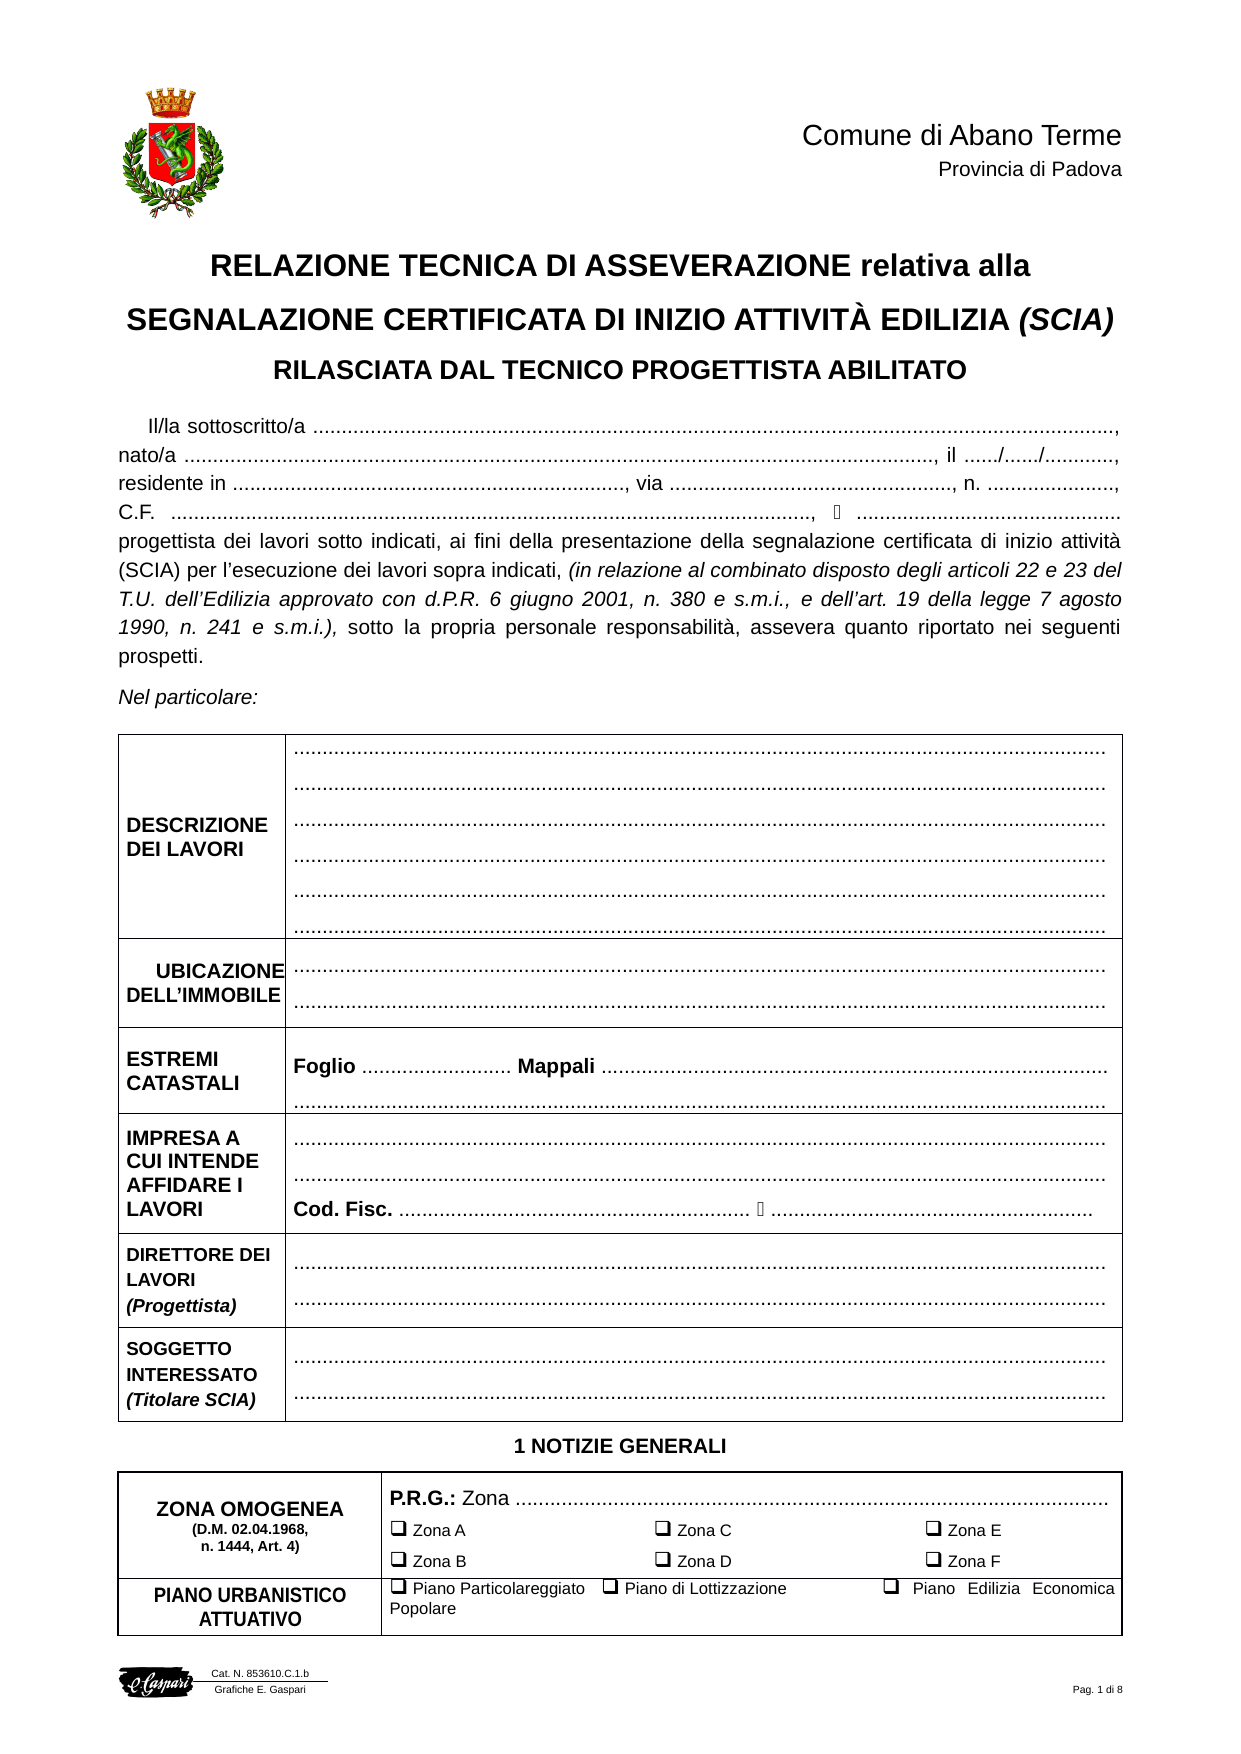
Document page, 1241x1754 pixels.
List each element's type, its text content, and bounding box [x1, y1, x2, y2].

table_cell ESTREMI CATASTALI [119, 1028, 285, 1113]
table_header ZONA OMOGENEA (D.M. 02.04.1968, n. 1444, Art. 4) [119, 1473, 381, 1578]
table_header P.R.G.: Zona .......................................................................................................  Zona A  Zona C  Zona E  Zona B  Zona D  Zona F [382, 1473, 1121, 1578]
table_cell SOGGETTO INTERESSATO (Titolare SCIA) [119, 1328, 285, 1421]
picture [118, 1666, 194, 1698]
table_cell UBICAZIONE DELL’IMMOBILE [119, 939, 285, 1027]
text RILASCIATA DAL TECNICO PROGETTISTA ABILITATO [118, 354, 1122, 386]
table_header ............................................................................................................................................. ............................................................................................................................................. ............................................................................................................................................. ............................................................................................................................................. ............................................................................................................................................. ............................................................................................................................................. [286, 735, 1122, 938]
picture [122, 87, 224, 219]
title Nel particolare: [118, 685, 1122, 709]
table_cell DIRETTORE DEI LAVORI (Progettista) [119, 1234, 285, 1327]
text 1 NOTIZIE GENERALI [118, 1434, 1122, 1458]
table_cell ............................................................................................................................................. ............................................................................................................................................. Cod. Fisc. .............................................................  ........................................................ [286, 1114, 1122, 1232]
table_cell ............................................................................................................................................. ............................................................................................................................................. [286, 1234, 1122, 1327]
table_cell ............................................................................................................................................. ............................................................................................................................................. [286, 939, 1122, 1027]
table_cell  Piano Particolareggiato  Piano di Lottizzazione  Piano Edilizia Economica Popolare [382, 1579, 1121, 1635]
table_header DESCRIZIONE DEI LAVORI [119, 735, 285, 938]
table_cell PIANO URBANISTICO ATTUATIVO [119, 1579, 381, 1635]
text Comune di Abano Terme [224, 118, 1122, 152]
title RELAZIONE TECNICA DI ASSEVERAZIONE relativa alla [118, 247, 1122, 283]
table_cell ............................................................................................................................................. ............................................................................................................................................. [286, 1328, 1122, 1421]
text Provincia di Padova [224, 157, 1122, 181]
table_cell Foglio .......................... Mappali ........................................................................................ ............................................................................................................................................. [286, 1028, 1122, 1113]
text Il/la sottoscritto/a ..........................................................................................................................................., nato/a .................................................................................................................................., il ....../....../............, residente in ...................................................................., via ................................................., n. ......................, C.F. ...............................................................................................................,  .............................................. progettista dei lavori sotto indicati, ai fini della presentazione della segnalazione certificata di inizio attività (SCIA) per l’esecuzione dei lavori sopra indicati, (in relazione al combinato disposto degli articoli 22 e 23 del T.U. dell’Edilizia approvato con d.P.R. 6 giugno 2001, n. 380 e s.m.i., e dell’art. 19 della legge 7 agosto 1990, n. 241 e s.m.i.), sotto la propria personale responsabilità, assevera quanto riportato nei seguenti prospetti. [118, 414, 1122, 668]
table_cell IMPRESA A CUI INTENDE AFFIDARE I LAVORI [119, 1114, 285, 1232]
title SEGNALAZIONE CERTIFICATA DI INIZIO ATTIVITÀ EDILIZIA (SCIA) [118, 301, 1122, 336]
